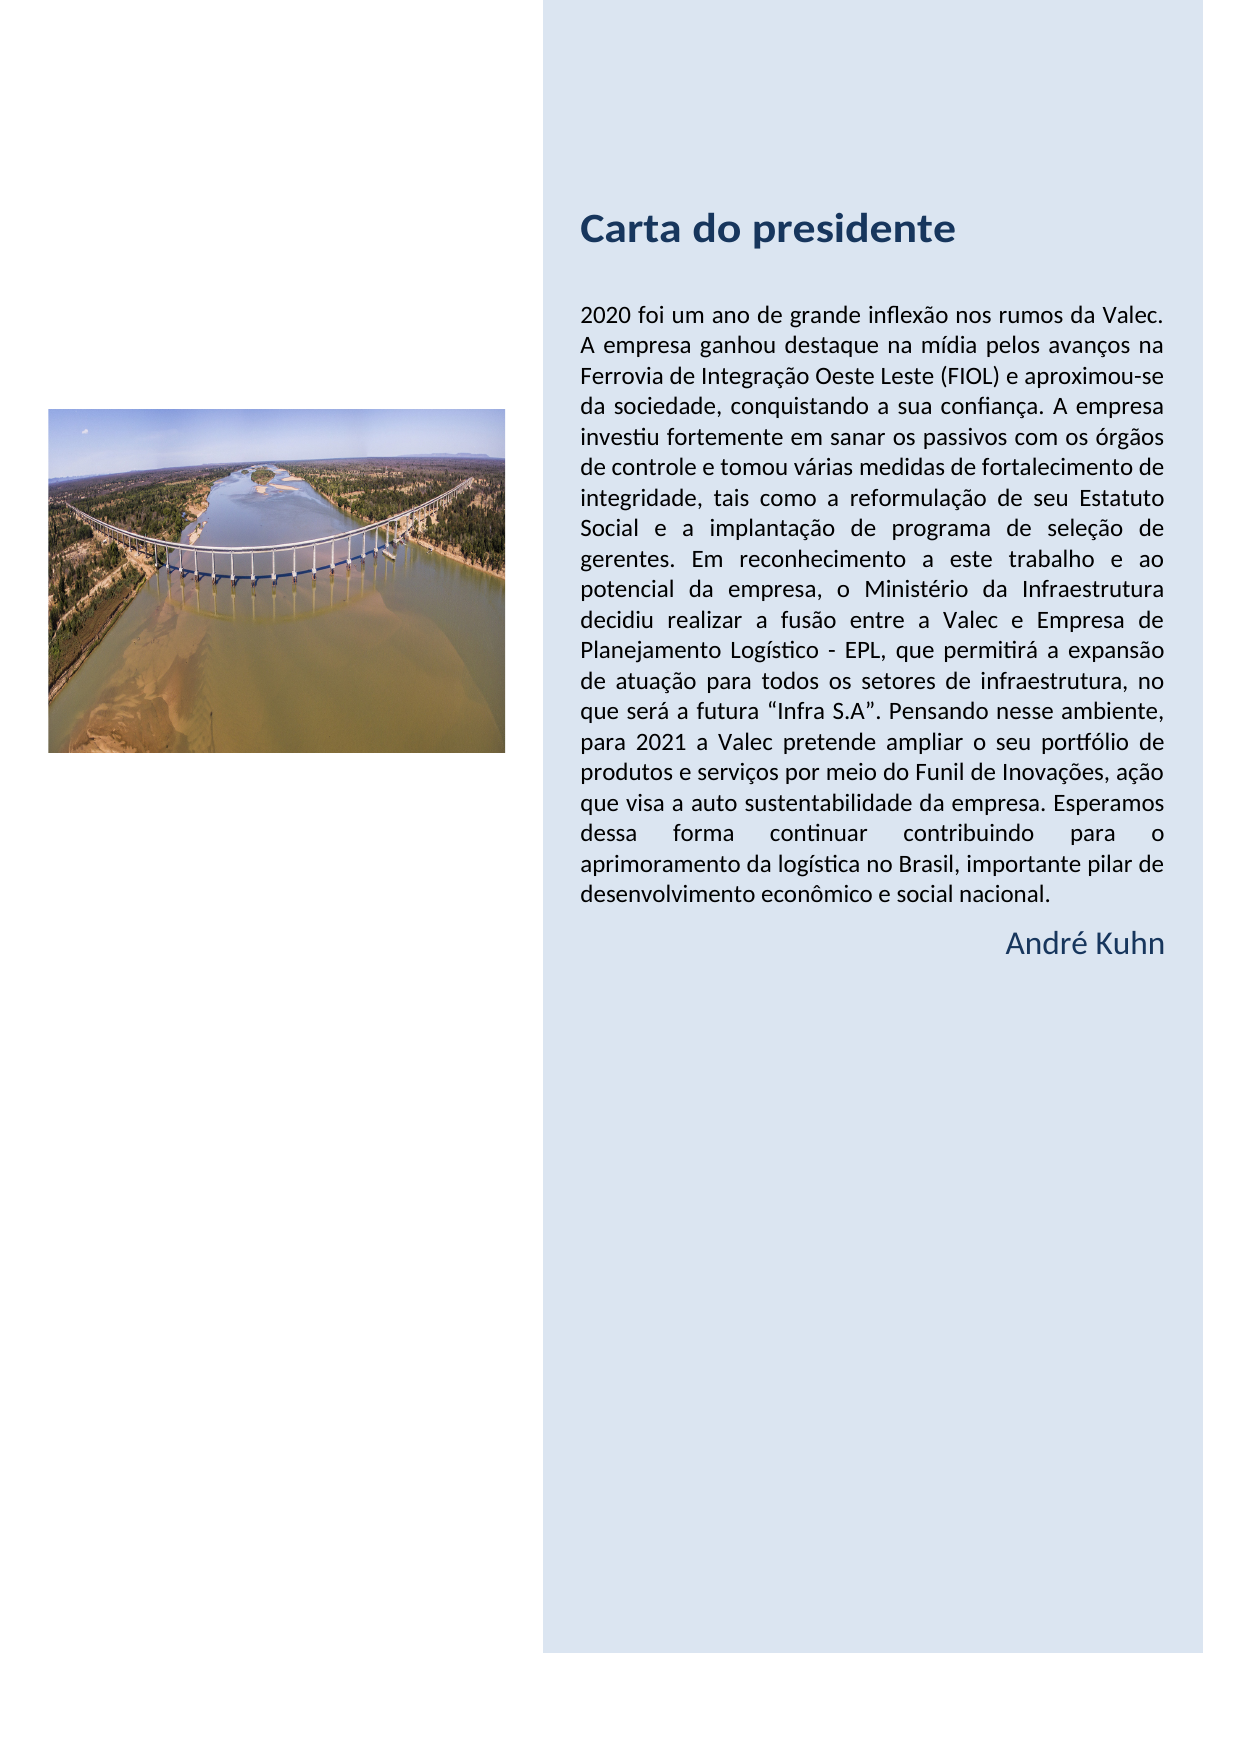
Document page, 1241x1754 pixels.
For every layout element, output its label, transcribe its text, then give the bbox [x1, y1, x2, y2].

table_header Carta do presidente 2020 foi um ano de grande inflexão nos rumos da Valec. A empresa ganhou destaque na mídia pelos avanços na Ferrovia de Integração Oeste Leste (FIOL) e aproximou-se da sociedade, conquistando a sua confiança. A empresa investiu fortemente em sanar os passivos com os órgãos de controle e tomou várias medidas de fortalecimento de integridade, tais como a reformulação de seu Estatuto Social e a implantação de programa de seleção de gerentes. Em reconhecimento a este trabalho e ao potencial da empresa, o Ministério da Infraestrutura decidiu realizar a fusão entre a Valec e Empresa de Planejamento Logístico - EPL, que permitirá a expansão de atuação para todos os setores de infraestrutura, no que será a futura “Infra S.A”. Pensando nesse ambiente, para 2021 a Valec pretende ampliar o seu portfólio de produtos e serviços por meio do Funil de Inovações, ação que visa a auto sustentabilidade da empresa. Esperamos dessa forma continuar contribuindo para o aprimoramento da logística no Brasil, importante pilar de desenvolvimento econômico e social nacional. André Kuhn [543, 0, 1203, 1193]
table_cell [543, 1193, 1203, 1653]
table_cell [10, 1193, 543, 1653]
table_header [10, 0, 543, 1193]
